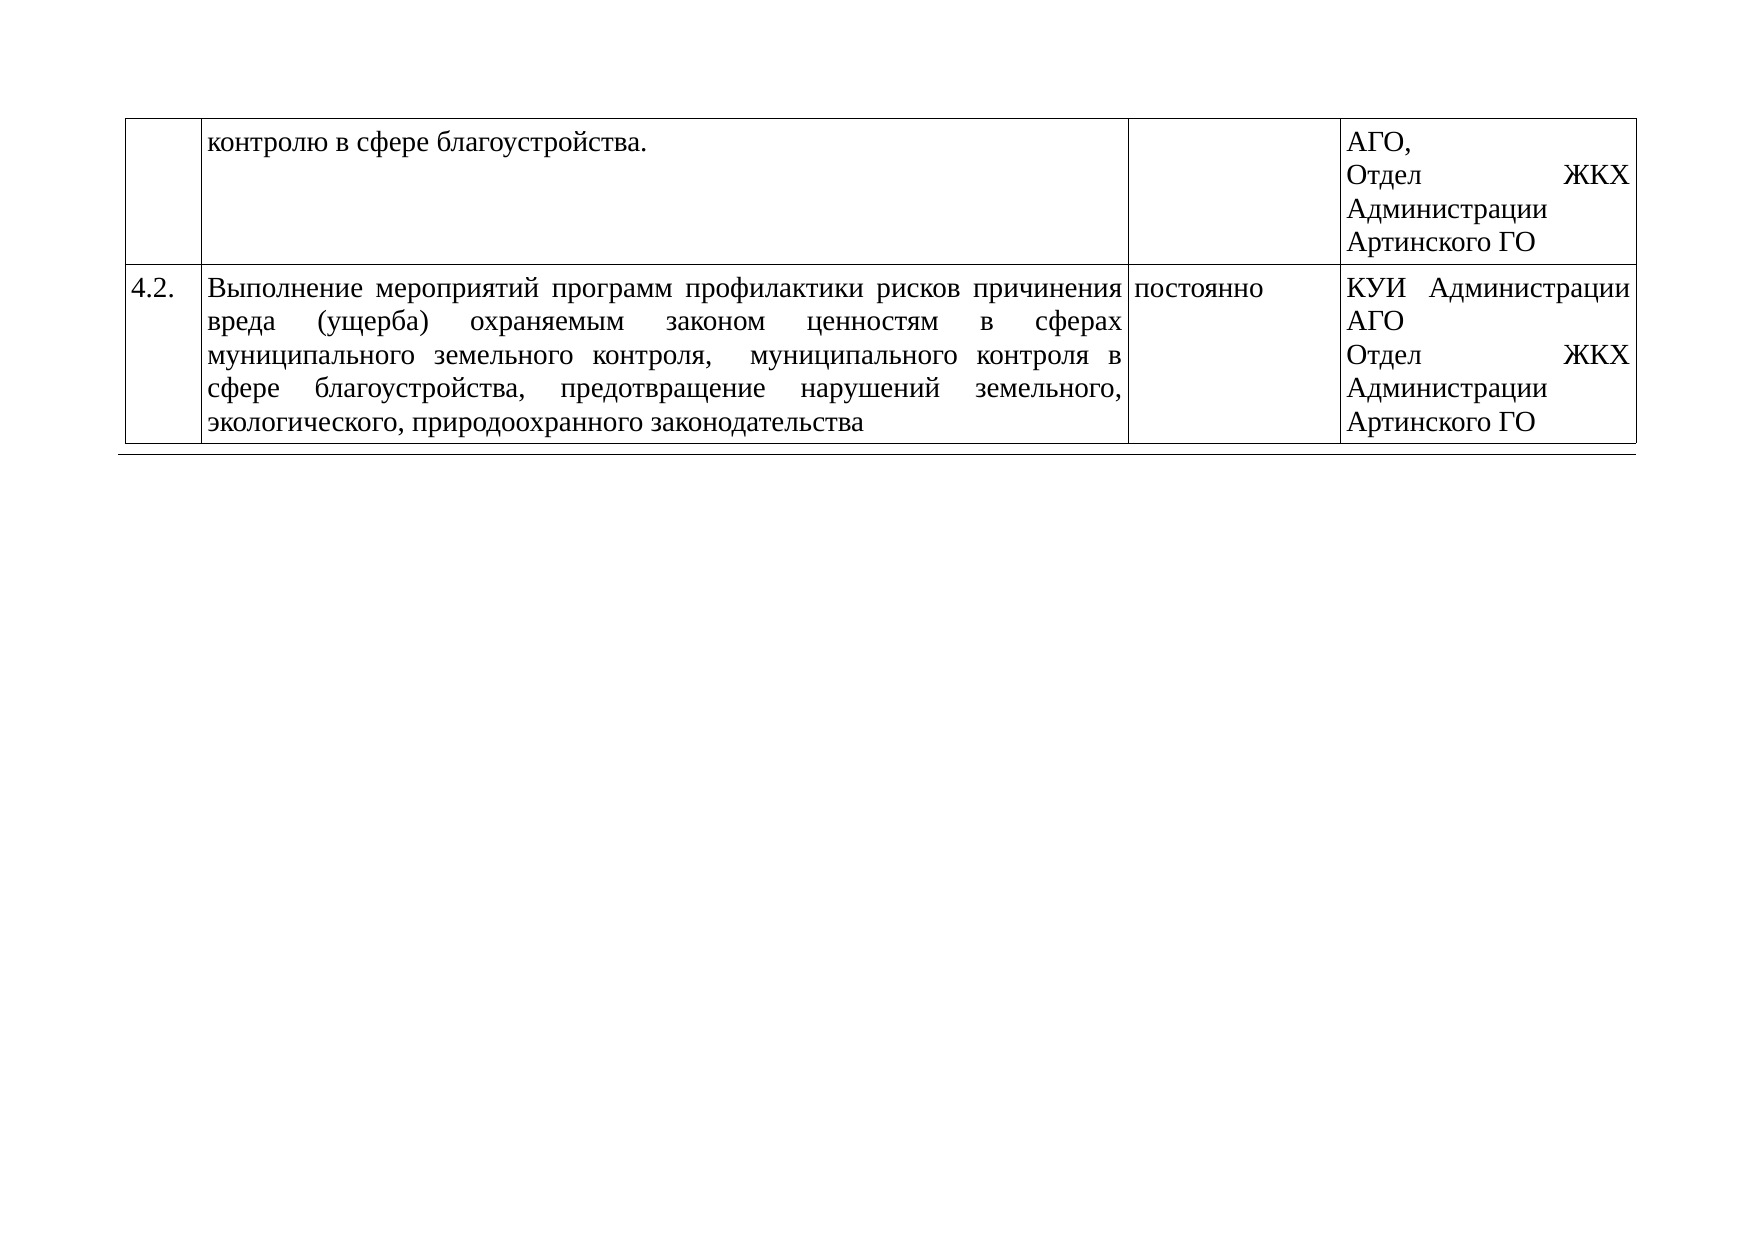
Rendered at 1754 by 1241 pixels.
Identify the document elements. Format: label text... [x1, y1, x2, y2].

table_cell Выполнение мероприятий программ профилактики рисков причинения вреда (ущерба) охраняемым законом ценностям в сферах муниципального земельного контроля, муниципального контроля в сфере благоустройства, предотвращение нарушений земельного, экологического, природоохранного законодательства [202, 265, 1128, 443]
table_cell 4.2. [126, 265, 201, 443]
table_cell [1129, 119, 1340, 264]
table_cell постоянно [1129, 265, 1340, 443]
table_cell [126, 119, 201, 264]
table_cell контролю в сфере благоустройства. [202, 119, 1128, 264]
table_cell АГО, Отдел ЖКХ Администрации Артинского ГО [1341, 119, 1636, 264]
table_cell КУИ Администрации АГО Отдел ЖКХ Администрации Артинского ГО [1341, 265, 1636, 443]
